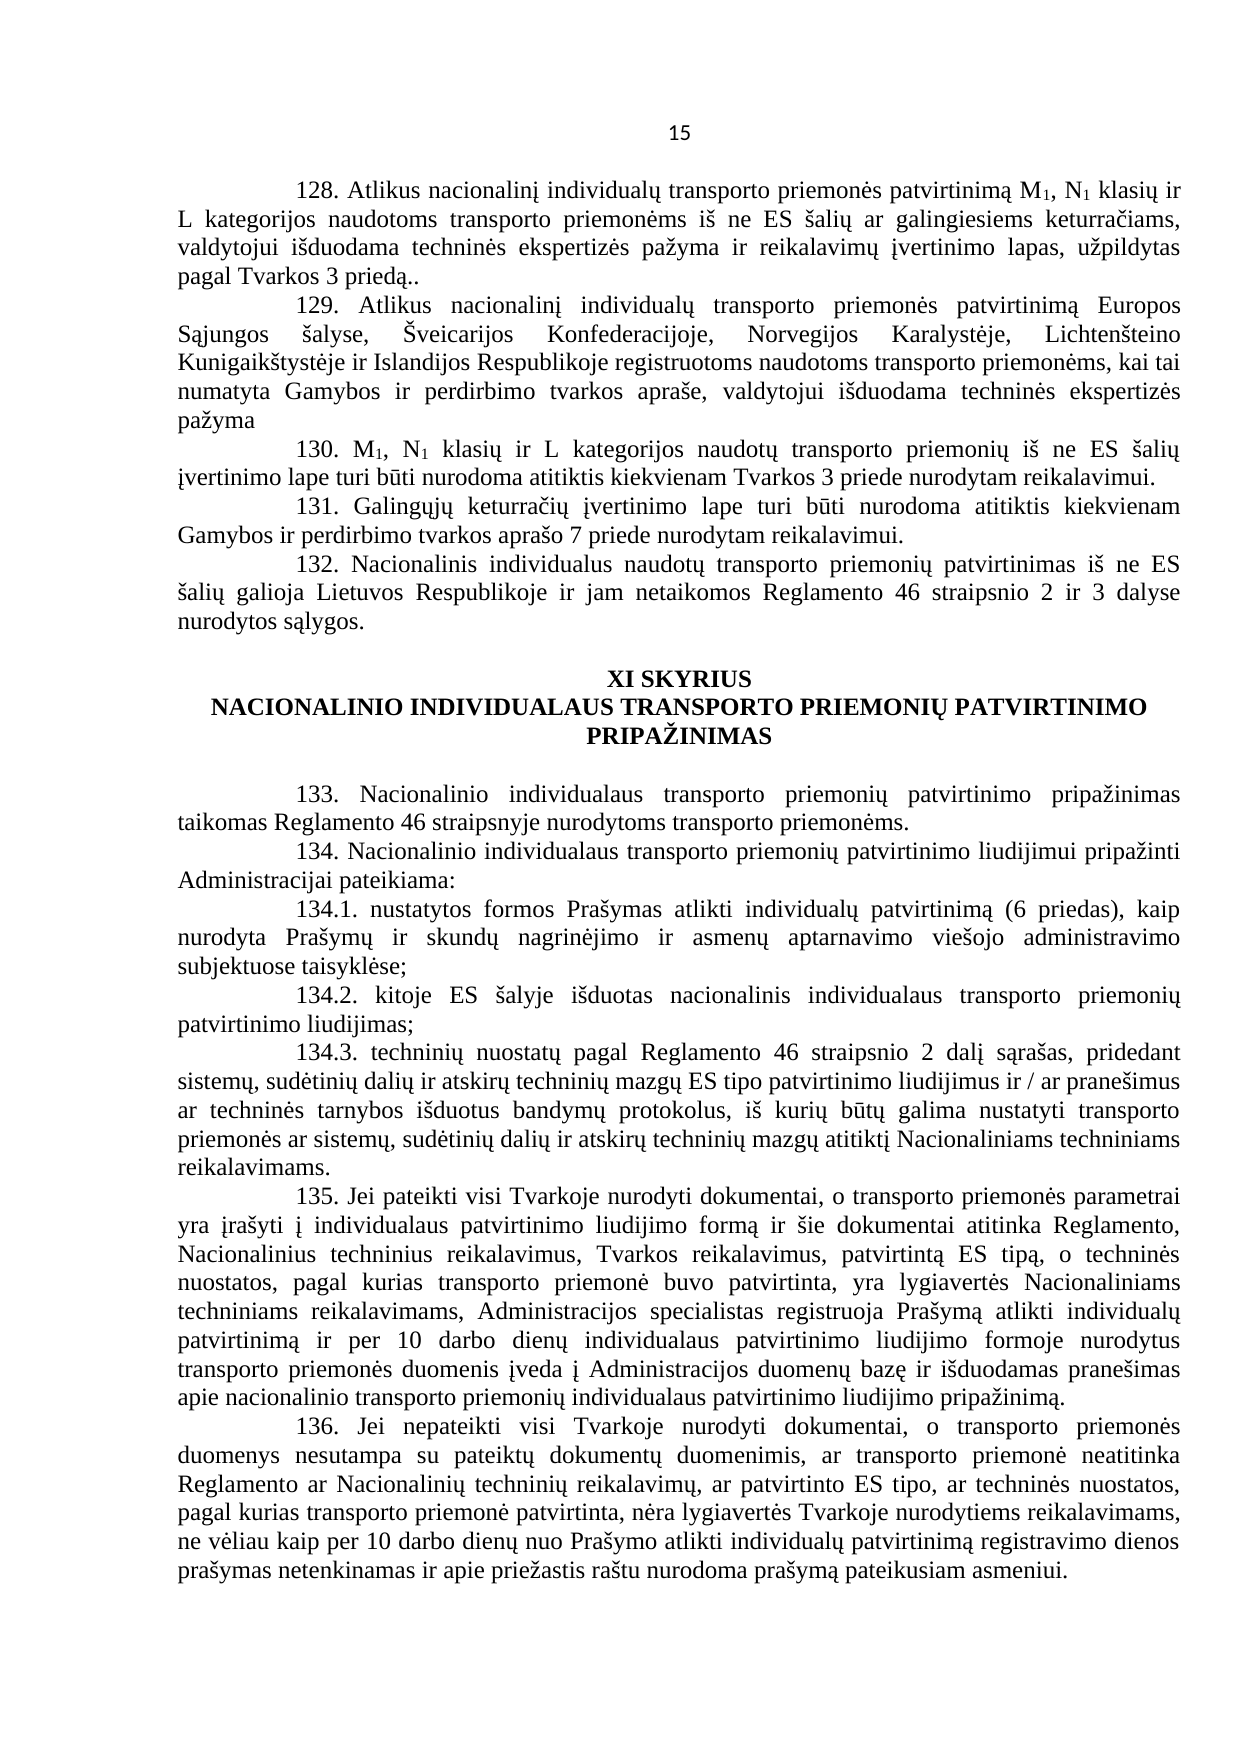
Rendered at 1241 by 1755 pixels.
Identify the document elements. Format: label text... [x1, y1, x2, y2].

text 134.1. nustatytos formos Prašymas atlikti individualų patvirtinimą (6 priedas), kaip nurodyta Prašymų ir skundų nagrinėjimo ir asmenų aptarnavimo viešojo administravimo subjektuose taisyklėse; [177, 894, 1181, 980]
text 135. Jei pateikti visi Tvarkoje nurodyti dokumentai, o transporto priemonės parametrai yra įrašyti į individualaus patvirtinimo liudijimo formą ir šie dokumentai atitinka Reglamento, Nacionalinius techninius reikalavimus, Tvarkos reikalavimus, patvirtintą ES tipą, o techninės nuostatos, pagal kurias transporto priemonė buvo patvirtinta, yra lygiavertės Nacionaliniams techniniams reikalavimams, Administracijos specialistas registruoja Prašymą atlikti individualų patvirtinimą ir per 10 darbo dienų individualaus patvirtinimo liudijimo formoje nurodytus transporto priemonės duomenis įveda į Administracijos duomenų bazę ir išduodamas pranešimas apie nacionalinio transporto priemonių individualaus patvirtinimo liudijimo pripažinimą. [177, 1181, 1181, 1411]
text 130. M1, N1 klasių ir L kategorijos naudotų transporto priemonių iš ne ES šalių įvertinimo lape turi būti nurodoma atitiktis kiekvienam Tvarkos 3 priede nurodytam reikalavimui. [177, 434, 1181, 491]
text 133. Nacionalinio individualaus transporto priemonių patvirtinimo pripažinimas taikomas Reglamento 46 straipsnyje nurodytoms transporto priemonėms. [177, 779, 1181, 836]
text 128. Atlikus nacionalinį individualų transporto priemonės patvirtinimą M1, N1 klasių ir L kategorijos naudotoms transporto priemonėms iš ne ES šalių ar galingiesiems keturračiams, valdytojui išduodama techninės ekspertizės pažyma ir reikalavimų įvertinimo lapas, užpildytas pagal Tvarkos 3 priedą.. [177, 175, 1181, 290]
text 136. Jei nepateikti visi Tvarkoje nurodyti dokumentai, o transporto priemonės duomenys nesutampa su pateiktų dokumentų duomenimis, ar transporto priemonė neatitinka Reglamento ar Nacionalinių techninių reikalavimų, ar patvirtinto ES tipo, ar techninės nuostatos, pagal kurias transporto priemonė patvirtinta, nėra lygiavertės Tvarkoje nurodytiems reikalavimams, ne vėliau kaip per 10 darbo dienų nuo Prašymo atlikti individualų patvirtinimą registravimo dienos prašymas netenkinamas ir apie priežastis raštu nurodoma prašymą pateikusiam asmeniui. [177, 1411, 1181, 1584]
text NACIONALINIO INDIVIDUALAUS TRANSPORTO PRIEMONIŲ PATVIRTINIMO PRIPAŽINIMAS [177, 692, 1181, 750]
text 134.3. techninių nuostatų pagal Reglamento 46 straipsnio 2 dalį sąrašas, pridedant sistemų, sudėtinių dalių ir atskirų techninių mazgų ES tipo patvirtinimo liudijimus ir / ar pranešimus ar techninės tarnybos išduotus bandymų protokolus, iš kurių būtų galima nustatyti transporto priemonės ar sistemų, sudėtinių dalių ir atskirų techninių mazgų atitiktį Nacionaliniams techniniams reikalavimams. [177, 1037, 1181, 1181]
text 131. Galingųjų keturračių įvertinimo lape turi būti nurodoma atitiktis kiekvienam Gamybos ir perdirbimo tvarkos aprašo 7 priede nurodytam reikalavimui. [177, 491, 1181, 549]
text 134. Nacionalinio individualaus transporto priemonių patvirtinimo liudijimui pripažinti Administracijai pateikiama: [177, 836, 1181, 894]
text XI SKYRIUS [177, 664, 1181, 692]
text 134.2. kitoje ES šalyje išduotas nacionalinis individualaus transporto priemonių patvirtinimo liudijimas; [177, 980, 1181, 1037]
text 129. Atlikus nacionalinį individualų transporto priemonės patvirtinimą Europos Sąjungos šalyse, Šveicarijos Konfederacijoje, Norvegijos Karalystėje, Lichtenšteino Kunigaikštystėje ir Islandijos Respublikoje registruotoms naudotoms transporto priemonėms, kai tai numatyta Gamybos ir perdirbimo tvarkos apraše, valdytojui išduodama techninės ekspertizės pažyma [177, 290, 1181, 434]
text 132. Nacionalinis individualus naudotų transporto priemonių patvirtinimas iš ne ES šalių galioja Lietuvos Respublikoje ir jam netaikomos Reglamento 46 straipsnio 2 ir 3 dalyse nurodytos sąlygos. [177, 549, 1181, 635]
